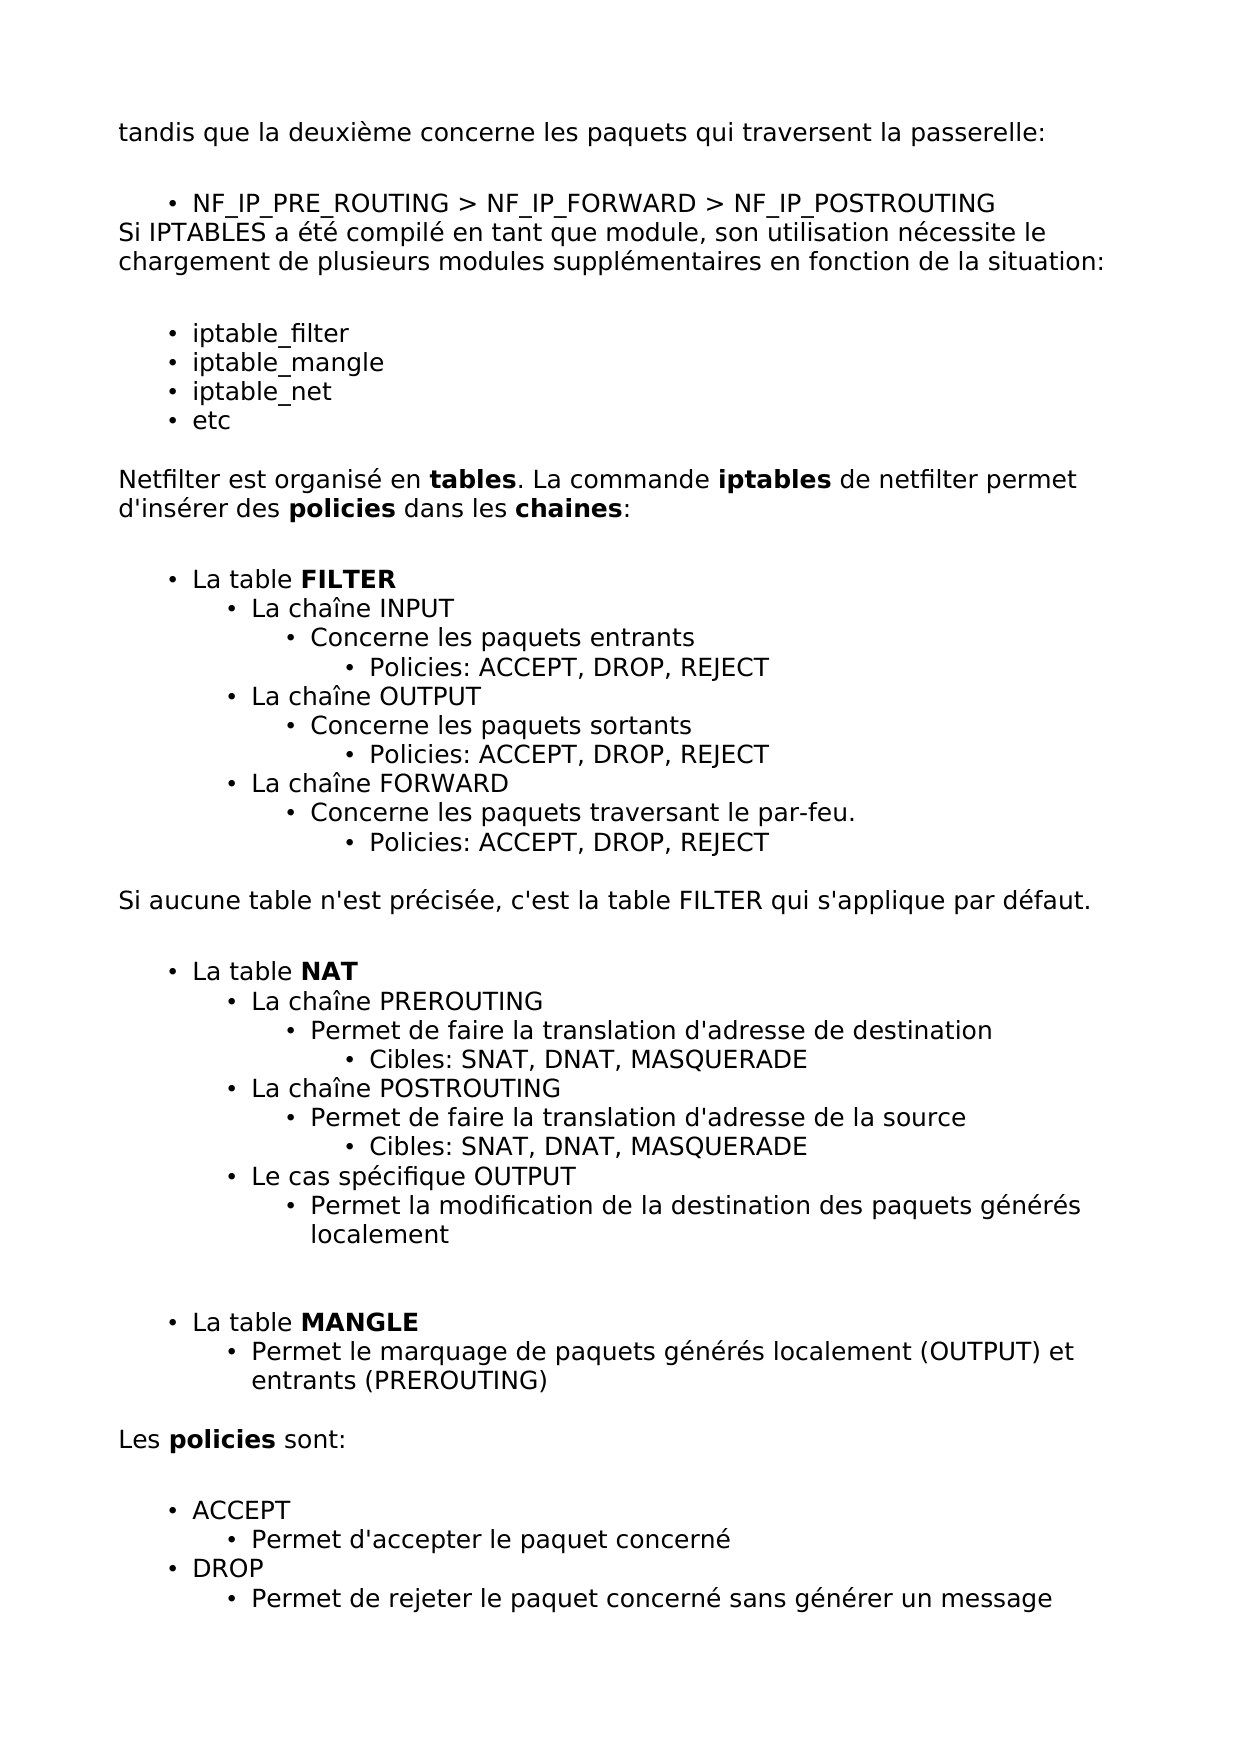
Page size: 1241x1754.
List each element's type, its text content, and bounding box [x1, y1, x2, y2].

text Netfilter est organisé en tables. La commande iptables de netfilter permet d'insérer des policies dans les chaines: [118, 465, 1122, 523]
list NF_IP_PRE_ROUTING > NF_IP_FORWARD > NF_IP_POSTROUTING [177, 189, 1122, 218]
list La chaîne PREROUTING [236, 987, 1122, 1016]
list Concerne les paquets sortants [295, 711, 1122, 740]
list ACCEPT [177, 1496, 1122, 1525]
list La chaîne FORWARD [236, 769, 1122, 798]
list Le cas spécifique OUTPUT [236, 1162, 1122, 1191]
list Permet de rejeter le paquet concerné sans générer un message [236, 1584, 1122, 1613]
list La table MANGLE [177, 1308, 1122, 1337]
list Permet la modification de la destination des paquets générés localement [295, 1191, 1122, 1249]
list Permet d'accepter le paquet concerné [236, 1525, 1122, 1554]
list etc [177, 406, 1122, 435]
list Cibles: SNAT, DNAT, MASQUERADE [354, 1045, 1122, 1074]
list La table NAT [177, 957, 1122, 987]
text tandis que la deuxième concerne les paquets qui traversent la passerelle: [118, 118, 1122, 147]
list Permet le marquage de paquets générés localement (OUTPUT) et entrants (PREROUTING) [236, 1337, 1122, 1396]
list Permet de faire la translation d'adresse de la source [295, 1103, 1122, 1132]
list Concerne les paquets entrants [295, 623, 1122, 653]
text Les policies sont: [118, 1425, 1122, 1454]
list iptable_mangle [177, 348, 1122, 377]
list La table FILTER [177, 565, 1122, 594]
list La chaîne OUTPUT [236, 682, 1122, 711]
list DROP [177, 1554, 1122, 1584]
list Policies: ACCEPT, DROP, REJECT [354, 740, 1122, 769]
list La chaîne INPUT [236, 594, 1122, 623]
text Si IPTABLES a été compilé en tant que module, son utilisation nécessite le chargement de plusieurs modules supplémentaires en fonction de la situation: [118, 218, 1122, 277]
list Permet de faire la translation d'adresse de destination [295, 1016, 1122, 1045]
list iptable_filter [177, 319, 1122, 348]
list Cibles: SNAT, DNAT, MASQUERADE [354, 1132, 1122, 1162]
list Policies: ACCEPT, DROP, REJECT [354, 828, 1122, 857]
list La chaîne POSTROUTING [236, 1074, 1122, 1103]
text Si aucune table n'est précisée, c'est la table FILTER qui s'applique par défaut. [118, 886, 1122, 916]
list iptable_net [177, 377, 1122, 406]
list Policies: ACCEPT, DROP, REJECT [354, 653, 1122, 682]
list Concerne les paquets traversant le par-feu. [295, 798, 1122, 828]
